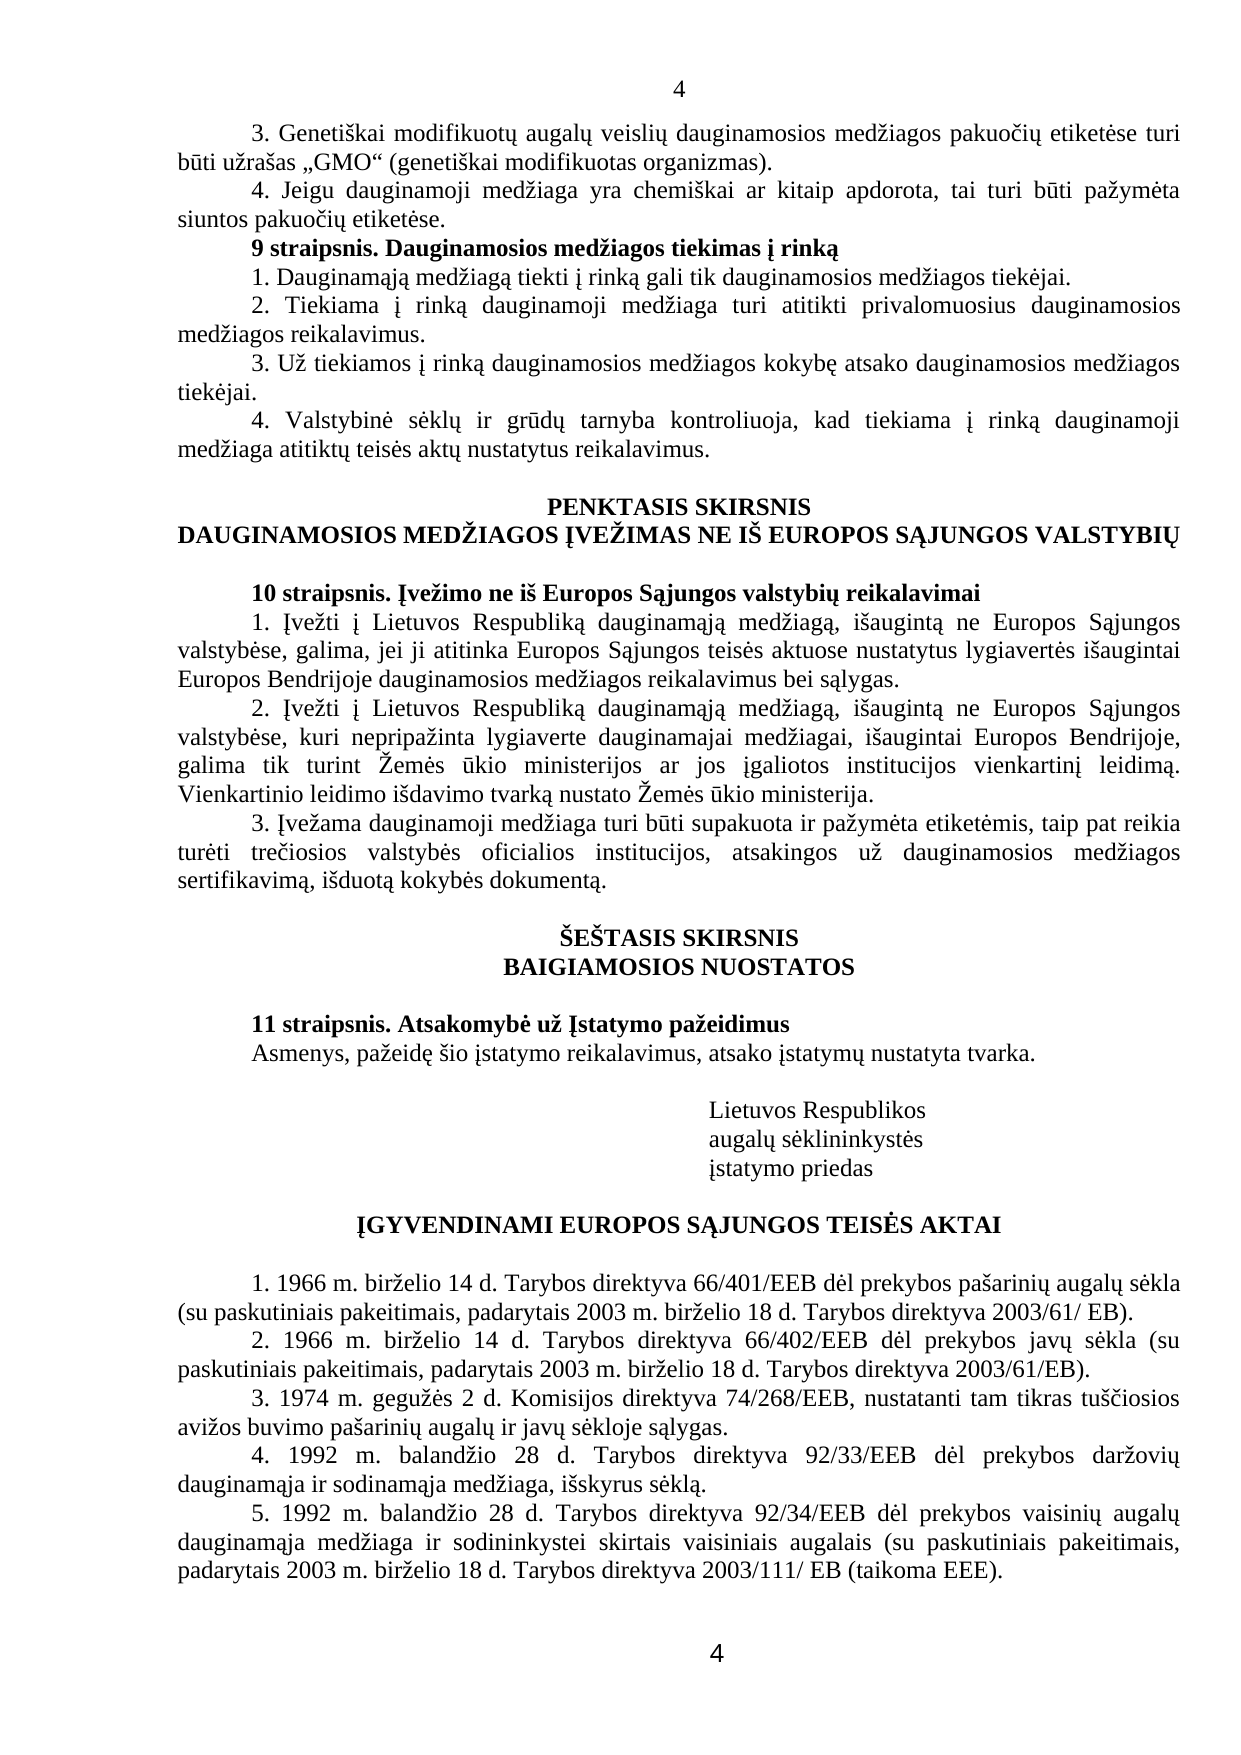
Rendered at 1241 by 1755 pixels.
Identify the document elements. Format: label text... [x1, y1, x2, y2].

text 10 straipsnis. Įvežimo ne iš Europos Sąjungos valstybių reikalavimai [177, 578, 1181, 607]
text 1. Įvežti į Lietuvos Respubliką dauginamąją medžiagą, išaugintą ne Europos Sąjungos valstybėse, galima, jei ji atitinka Europos Sąjungos teisės aktuose nustatytus lygiavertės išaugintai Europos Bendrijoje dauginamosios medžiagos reikalavimus bei sąlygas. [177, 607, 1181, 693]
text PENKTASIS SKIRSNIS [177, 492, 1181, 521]
text augalų sėklininkystės [177, 1124, 1181, 1153]
text 3. Įvežama dauginamoji medžiaga turi būti supakuota ir pažymėta etiketėmis, taip pat reikia turėti trečiosios valstybės oficialios institucijos, atsakingos už dauginamosios medžiagos sertifikavimą, išduotą kokybės dokumentą. [177, 808, 1181, 894]
text DAUGINAMOSIOS MEDŽIAGOS ĮVEŽIMAS NE IŠ EUROPOS SĄJUNGOS VALSTYBIŲ [177, 521, 1181, 549]
text 2. 1966 m. birželio 14 d. Tarybos direktyva 66/402/EEB dėl prekybos javų sėkla (su paskutiniais pakeitimais, padarytais 2003 m. birželio 18 d. Tarybos direktyva 2003/61/EB). [177, 1326, 1181, 1383]
text 3. Genetiškai modifikuotų augalų veislių dauginamosios medžiagos pakuočių etiketėse turi būti užrašas „GMO“ (genetiškai modifikuotas organizmas). [177, 118, 1181, 176]
text 1. Dauginamąją medžiagą tiekti į rinką gali tik dauginamosios medžiagos tiekėjai. [177, 262, 1181, 291]
text 2. Tiekiama į rinką dauginamoji medžiaga turi atitikti privalomuosius dauginamosios medžiagos reikalavimus. [177, 291, 1181, 348]
text 3. 1974 m. gegužės 2 d. Komisijos direktyva 74/268/EEB, nustatanti tam tikras tuščiosios avižos buvimo pašarinių augalų ir javų sėkloje sąlygas. [177, 1383, 1181, 1441]
subtitle BAIGIAMOSIOS NUOSTATOS [177, 952, 1181, 981]
text 11 straipsnis. Atsakomybė už Įstatymo pažeidimus [177, 1009, 1181, 1038]
text Lietuvos Respublikos [177, 1096, 1181, 1124]
text 9 straipsnis. Dauginamosios medžiagos tiekimas į rinką [177, 233, 1181, 262]
text 1. 1966 m. birželio 14 d. Tarybos direktyva 66/401/EEB dėl prekybos pašarinių augalų sėkla (su paskutiniais pakeitimais, padarytais 2003 m. birželio 18 d. Tarybos direktyva 2003/61/ EB). [177, 1268, 1181, 1326]
text 4. 1992 m. balandžio 28 d. Tarybos direktyva 92/33/EEB dėl prekybos daržovių dauginamąja ir sodinamąja medžiaga, išskyrus sėklą. [177, 1441, 1181, 1498]
text 4. Valstybinė sėklų ir grūdų tarnyba kontroliuoja, kad tiekiama į rinką dauginamoji medžiaga atitiktų teisės aktų nustatytus reikalavimus. [177, 406, 1181, 463]
subtitle ĮGYVENDINAMI EUROPOS SĄJUNGOS TEISĖS AKTAI [177, 1211, 1181, 1239]
text Asmenys, pažeidę šio įstatymo reikalavimus, atsako įstatymų nustatyta tvarka. [177, 1038, 1181, 1067]
text 5. 1992 m. balandžio 28 d. Tarybos direktyva 92/34/EEB dėl prekybos vaisinių augalų dauginamąja medžiaga ir sodininkystei skirtais vaisiniais augalais (su paskutiniais pakeitimais, padarytais 2003 m. birželio 18 d. Tarybos direktyva 2003/111/ EB (taikoma EEE). [177, 1498, 1181, 1584]
text įstatymo priedas [177, 1153, 1181, 1182]
text 3. Už tiekiamos į rinką dauginamosios medžiagos kokybę atsako dauginamosios medžiagos tiekėjai. [177, 348, 1181, 406]
text 4. Jeigu dauginamoji medžiaga yra chemiškai ar kitaip apdorota, tai turi būti pažymėta siuntos pakuočių etiketėse. [177, 176, 1181, 233]
subtitle ŠEŠTASIS SKIRSNIS [177, 923, 1181, 952]
text 2. Įvežti į Lietuvos Respubliką dauginamąją medžiagą, išaugintą ne Europos Sąjungos valstybėse, kuri nepripažinta lygiaverte dauginamajai medžiagai, išaugintai Europos Bendrijoje, galima tik turint Žemės ūkio ministerijos ar jos įgaliotos institucijos vienkartinį leidimą. Vienkartinio leidimo išdavimo tvarką nustato Žemės ūkio ministerija. [177, 693, 1181, 808]
